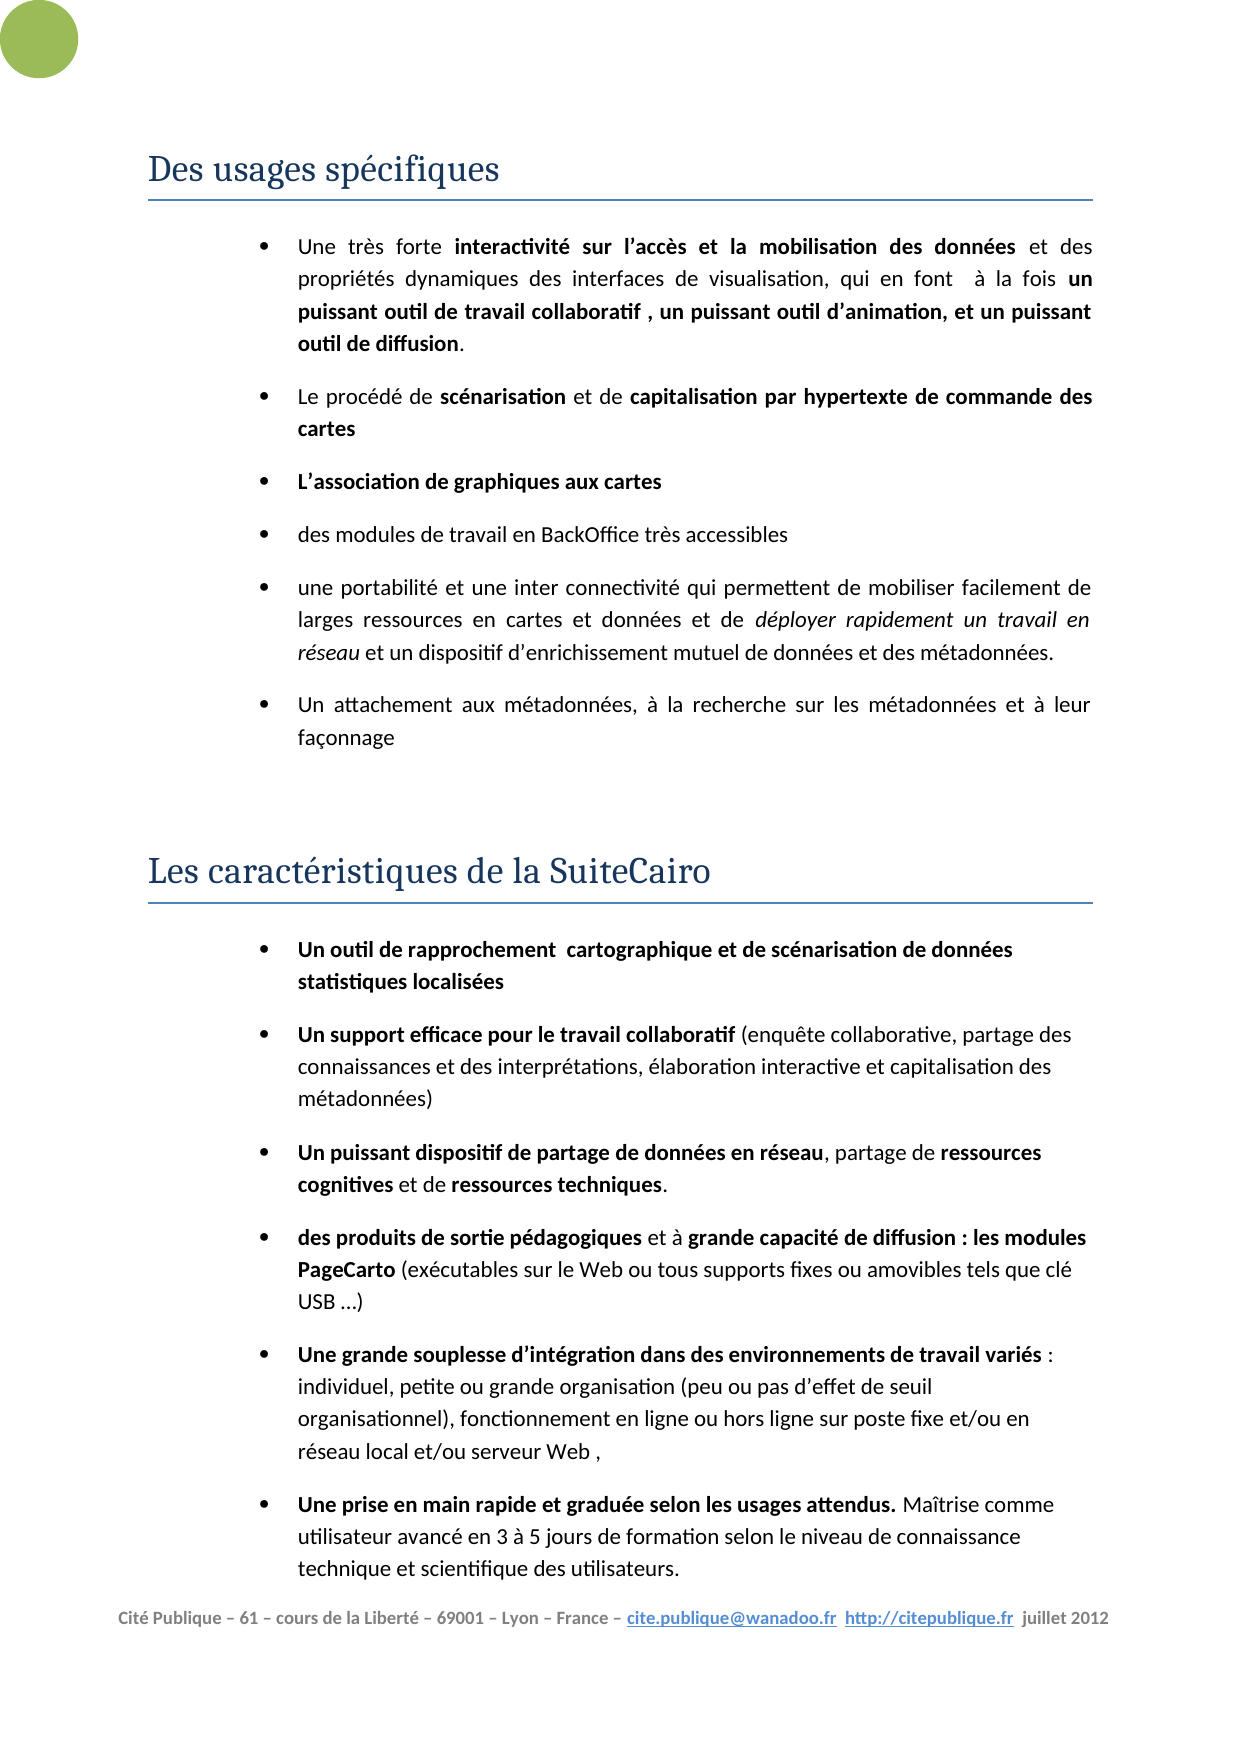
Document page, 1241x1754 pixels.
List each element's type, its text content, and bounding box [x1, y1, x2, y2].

list Une prise en main rapide et graduée selon les usages attendus. Maîtrise comme utilisateur avancé en 3 à 5 jours de formation selon le niveau de connaissance technique et scientifique des utilisateurs. [260, 1490, 1093, 1582]
list Un support efficace pour le travail collaboratif (enquête collaborative, partage des connaissances et des interprétations, élaboration interactive et capitalisation des métadonnées) [260, 1020, 1093, 1113]
list Un attachement aux métadonnées, à la recherche sur les métadonnées et à leur façonnage [260, 691, 1093, 751]
list Une très forte interactivité sur l’accès et la mobilisation des données et des propriétés dynamiques des interfaces de visualisation, qui en font à la fois un puissant outil de travail collaboratif , un puissant outil d’animation, et un puissant outil de diffusion. [260, 232, 1093, 357]
list des modules de travail en BackOffice très accessibles [260, 520, 1093, 548]
list Un puissant dispositif de partage de données en réseau, partage de ressources cognitives et de ressources techniques. [260, 1138, 1093, 1198]
list une portabilité et une inter connectivité qui permettent de mobiliser facilement de larges ressources en cartes et données et de déployer rapidement un travail en réseau et un dispositif d’enrichissement mutuel de données et des métadonnées. [260, 573, 1093, 666]
list Une grande souplesse d’intégration dans des environnements de travail variés : individuel, petite ou grande organisation (peu ou pas d’effet de seuil organisationnel), fonctionnement en ligne ou hors ligne sur poste fixe et/ou en réseau local et/ou serveur Web , [260, 1340, 1093, 1465]
text Les caractéristiques de la SuiteCairo [148, 850, 1093, 902]
text Des usages spécifiques [148, 148, 1093, 199]
list Un outil de rapprochement cartographique et de scénarisation de données statistiques localisées [260, 935, 1093, 995]
list Le procédé de scénarisation et de capitalisation par hypertexte de commande des cartes [260, 382, 1093, 442]
list des produits de sortie pédagogiques et à grande capacité de diffusion : les modules PageCarto (exécutables sur le Web ou tous supports fixes ou amovibles tels que clé USB …) [260, 1223, 1093, 1315]
list L’association de graphiques aux cartes [260, 467, 1093, 495]
